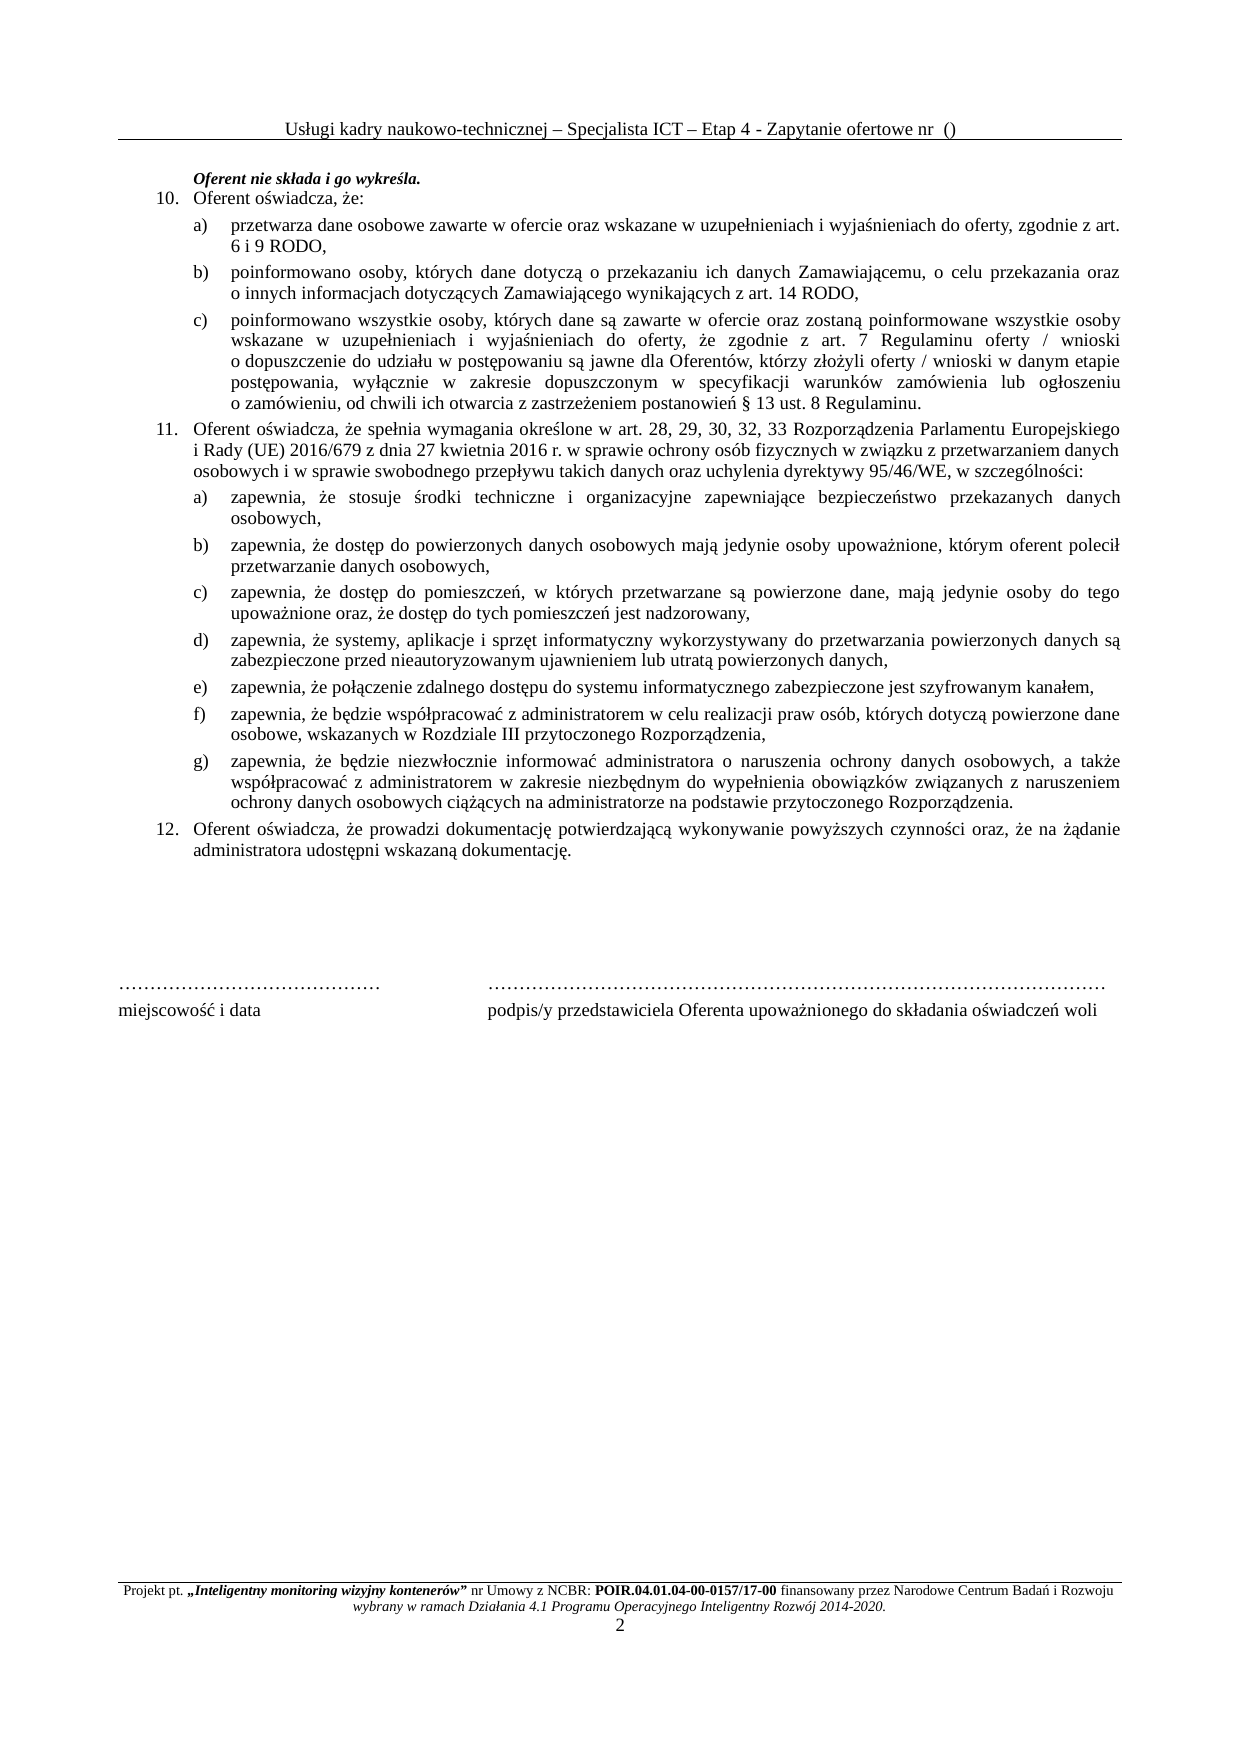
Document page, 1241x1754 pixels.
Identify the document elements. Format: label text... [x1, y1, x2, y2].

text …………………………………… ……………………………………………………………………………………… [118, 973, 1122, 994]
list poinformowano osoby, których dane dotyczą o przekazaniu ich danych Zamawiającemu, o celu przekazania oraz o innych informacjach dotyczących Zamawiającego wynikających z art. 14 RODO, [193, 262, 1122, 303]
list zapewnia, że połączenie zdalnego dostępu do systemu informatycznego zabezpieczone jest szyfrowanym kanałem, [193, 677, 1122, 697]
list Oferent oświadcza, że prowadzi dokumentację potwierdzającą wykonywanie powyższych czynności oraz, że na żądanie administratora udostępni wskazaną dokumentację. [156, 819, 1122, 860]
list przetwarza dane osobowe zawarte w ofercie oraz wskazane w uzupełnieniach i wyjaśnieniach do oferty, zgodnie z art. 6 i 9 RODO, [193, 214, 1122, 256]
list Oferent oświadcza, że: [156, 188, 1122, 209]
text miejscowość i data podpis/y przedstawiciela Oferenta upoważnionego do składania oświadczeń woli [118, 999, 1122, 1020]
list zapewnia, że systemy, aplikacje i sprzęt informatyczny wykorzystywany do przetwarzania powierzonych danych są zabezpieczone przed nieautoryzowanym ujawnieniem lub utratą powierzonych danych, [193, 629, 1122, 671]
list zapewnia, że dostęp do powierzonych danych osobowych mają jedynie osoby upoważnione, którym oferent polecił przetwarzanie danych osobowych, [193, 534, 1122, 576]
list zapewnia, że będzie współpracować z administratorem w celu realizacji praw osób, których dotyczą powierzone dane osobowe, wskazanych w Rozdziale III przytoczonego Rozporządzenia, [193, 703, 1122, 745]
list zapewnia, że stosuje środki techniczne i organizacyjne zapewniające bezpieczeństwo przekazanych danych osobowych, [193, 487, 1122, 528]
list poinformowano wszystkie osoby, których dane są zawarte w ofercie oraz zostaną poinformowane wszystkie osoby wskazane w uzupełnieniach i wyjaśnieniach do oferty, że zgodnie z art. 7 Regulaminu oferty / wnioski o dopuszczenie do udziału w postępowaniu są jawne dla Oferentów, którzy złożyli oferty / wnioski w danym etapie postępowania, wyłącznie w zakresie dopuszczonym w specyfikacji warunków zamówienia lub ogłoszeniu o zamówieniu, od chwili ich otwarcia z zastrzeżeniem postanowień § 13 ust. 8 Regulaminu. [193, 309, 1122, 413]
list Oferent oświadcza, że spełnia wymagania określone w art. 28, 29, 30, 32, 33 Rozporządzenia Parlamentu Europejskiego i Rady (UE) 2016/679 z dnia 27 kwietnia 2016 r. w sprawie ochrony osób fizycznych w związku z przetwarzaniem danych osobowych i w sprawie swobodnego przepływu takich danych oraz uchylenia dyrektywy 95/46/WE, w szczególności: [156, 419, 1122, 481]
list zapewnia, że dostęp do pomieszczeń, w których przetwarzane są powierzone dane, mają jedynie osoby do tego upoważnione oraz, że dostęp do tych pomieszczeń jest nadzorowany, [193, 582, 1122, 623]
list Oferent nie składa i go wykreśla. [156, 169, 1122, 188]
list zapewnia, że będzie niezwłocznie informować administratora o naruszenia ochrony danych osobowych, a także współpracować z administratorem w zakresie niezbędnym do wypełnienia obowiązków związanych z naruszeniem ochrony danych osobowych ciążących na administratorze na podstawie przytoczonego Rozporządzenia. [193, 751, 1122, 813]
